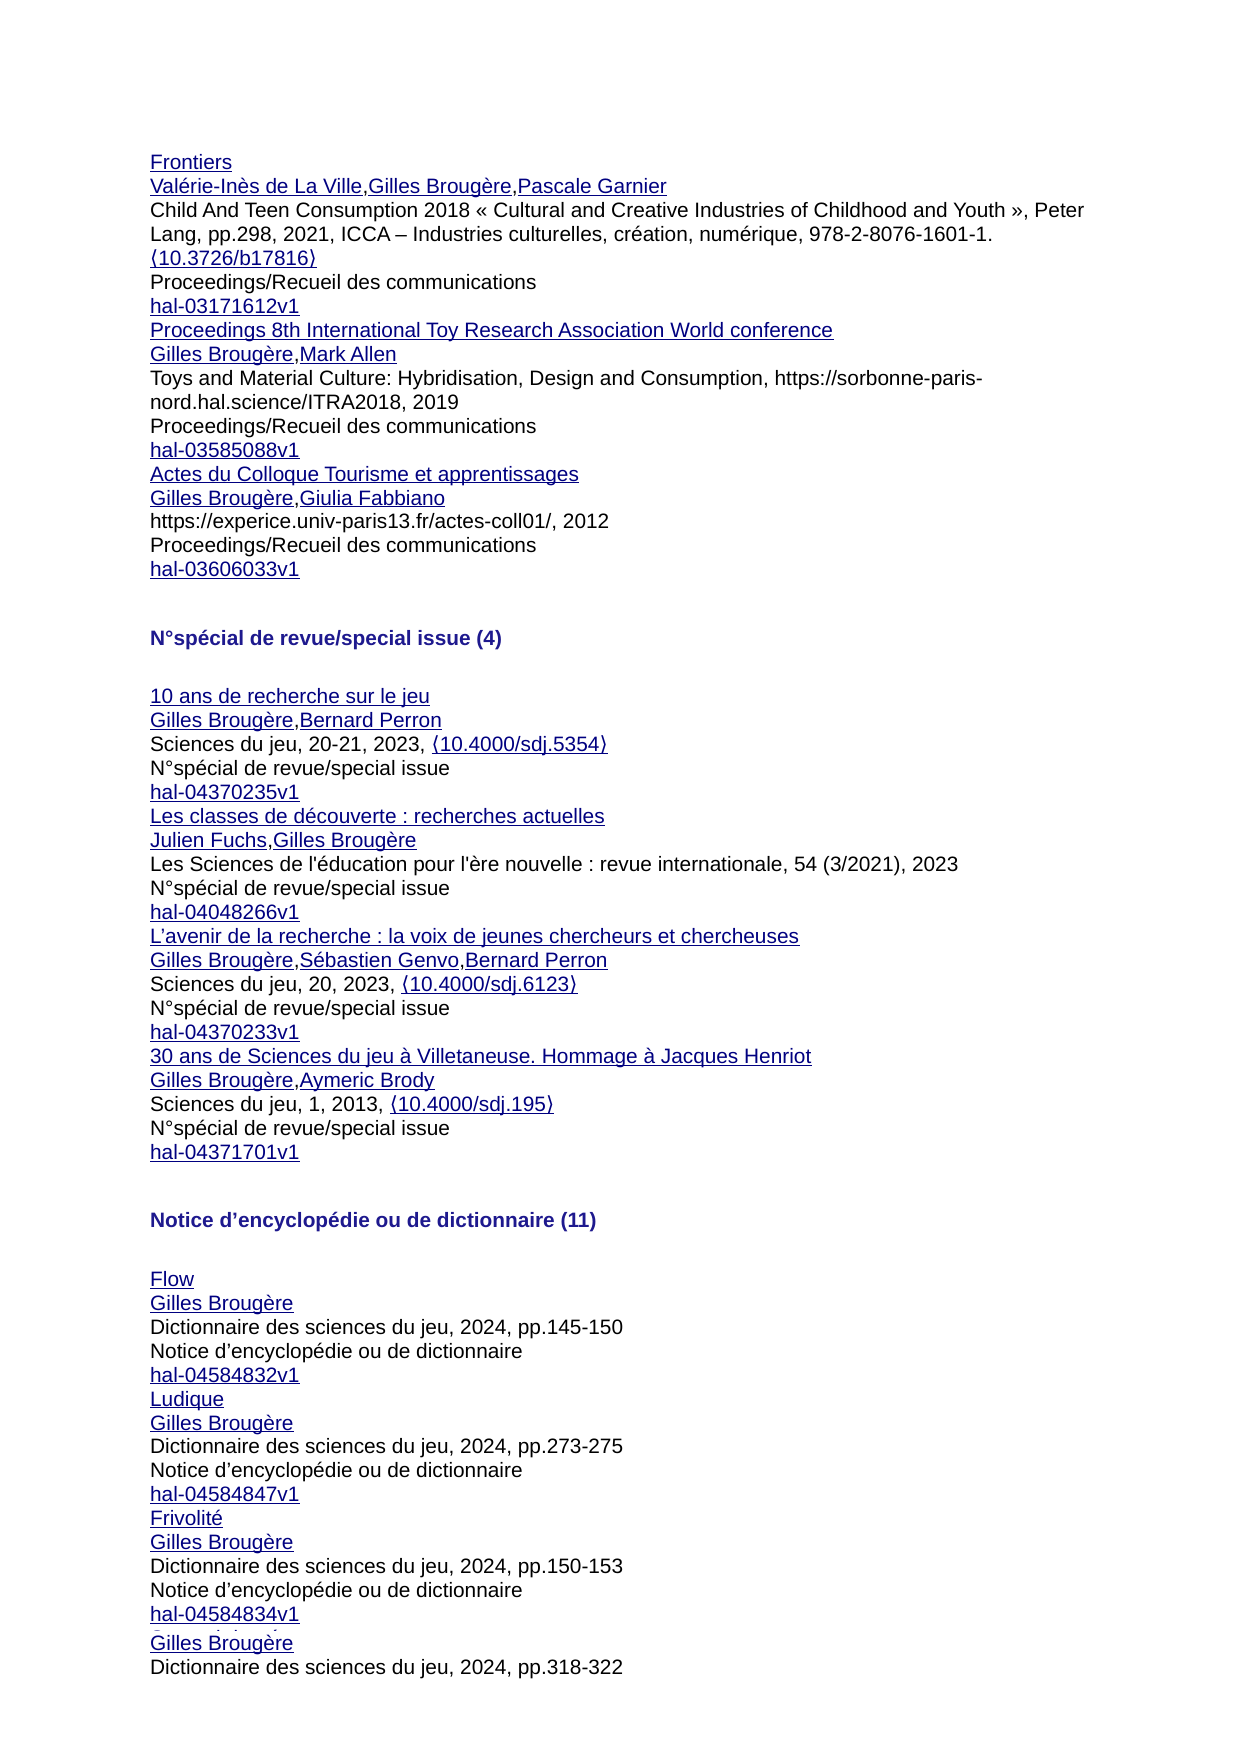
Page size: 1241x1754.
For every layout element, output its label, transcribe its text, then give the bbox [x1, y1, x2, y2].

table_cell Cultural and Creative Industries of Childhood and Youth : an Interdisciplinary Exploration of New Frontiers Valérie-Inès de La Ville,Gilles Brougère,Pascale Garnier Child And Teen Consumption 2018 « Cultural and Creative Industries of Childhood and Youth », Peter Lang, pp.298, 2021, ICCA – Industries culturelles, création, numérique, 978-2-8076-1601-1. ⟨10.3726/b17816⟩ Proceedings/Recueil des communications hal-03171612v1 [150, 150, 1090, 318]
table_cell 30 ans de Sciences du jeu à Villetaneuse. Hommage à Jacques Henriot Gilles Brougère,Aymeric Brody Sciences du jeu, 1, 2013, ⟨10.4000/sdj.195⟩ N°spécial de revue/special issue hal-04371701v1 [150, 1044, 1090, 1163]
table_cell Second degré Gilles Brougère Dictionnaire des sciences du jeu, 2024, pp.318-322 [150, 1626, 1090, 1679]
table_cell Actes du Colloque Tourisme et apprentissages Gilles Brougère,Giulia Fabbiano https://experice.univ-paris13.fr/actes-coll01/, 2012 Proceedings/Recueil des communications hal-03606033v1 [150, 461, 1090, 581]
table_cell Les classes de découverte : recherches actuelles Julien Fuchs,Gilles Brougère Les Sciences de l'éducation pour l'ère nouvelle : revue internationale, 54 (3/2021), 2023 N°spécial de revue/special issue hal-04048266v1 [150, 804, 1090, 924]
table_cell Proceedings 8th International Toy Research Association World conference Gilles Brougère,Mark Allen Toys and Material Culture: Hybridisation, Design and Consumption, https://sorbonne-paris-nord.hal.science/ITRA2018, 2019 Proceedings/Recueil des communications hal-03585088v1 [150, 318, 1090, 461]
table_header Flow Gilles Brougère Dictionnaire des sciences du jeu, 2024, pp.145-150 Notice d’encyclopédie ou de dictionnaire hal-04584832v1 [150, 1267, 1090, 1386]
table_cell L’avenir de la recherche : la voix de jeunes chercheurs et chercheuses Gilles Brougère,Sébastien Genvo,Bernard Perron Sciences du jeu, 20, 2023, ⟨10.4000/sdj.6123⟩ N°spécial de revue/special issue hal-04370233v1 [150, 924, 1090, 1044]
table_header 10 ans de recherche sur le jeu Gilles Brougère,Bernard Perron Sciences du jeu, 20-21, 2023, ⟨10.4000/sdj.5354⟩ N°spécial de revue/special issue hal-04370235v1 [150, 684, 1090, 804]
subtitle Notice d’encyclopédie ou de dictionnaire (11) [150, 1208, 1090, 1232]
table_cell Frivolité Gilles Brougère Dictionnaire des sciences du jeu, 2024, pp.150-153 Notice d’encyclopédie ou de dictionnaire hal-04584834v1 [150, 1506, 1090, 1626]
subtitle N°spécial de revue/special issue (4) [150, 626, 1090, 650]
table_cell Ludique Gilles Brougère Dictionnaire des sciences du jeu, 2024, pp.273-275 Notice d’encyclopédie ou de dictionnaire hal-04584847v1 [150, 1386, 1090, 1506]
